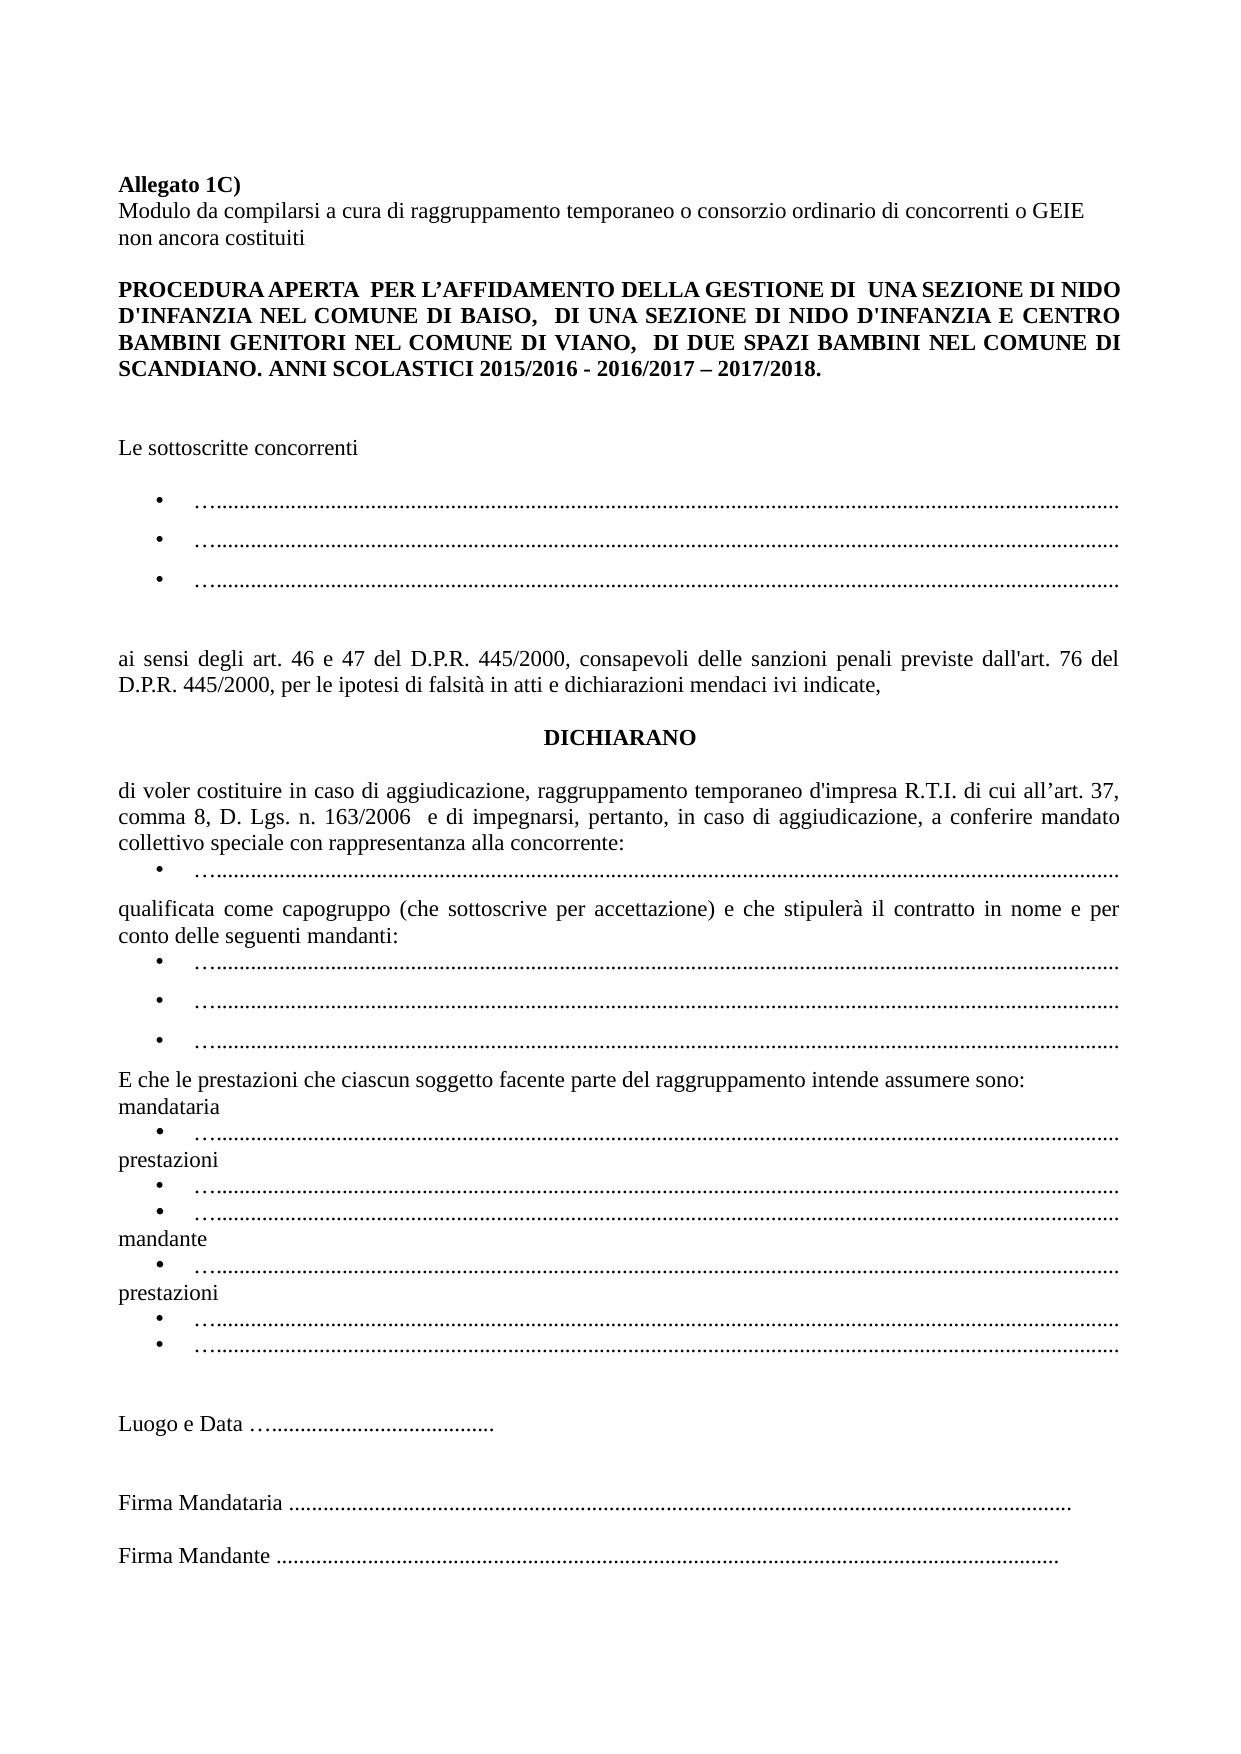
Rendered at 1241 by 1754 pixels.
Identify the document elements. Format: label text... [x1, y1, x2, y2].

text ai sensi degli art. 46 e 47 del D.P.R. 445/2000, consapevoli delle sanzioni penali previste dall'art. 76 del D.P.R. 445/2000, per le ipotesi di falsità in atti e dichiarazioni mendaci ivi indicate, [118, 645, 1122, 698]
list ….............................................................................................................................................................. [156, 487, 1122, 513]
text Firma Mandataria ......................................................................................................................................... [118, 1489, 1122, 1516]
list ….............................................................................................................................................................. [156, 1331, 1122, 1358]
text Allegato 1C) [118, 171, 1122, 197]
text qualificata come capogruppo (che sottoscrive per accettazione) e che stipulerà il contratto in nome e per conto delle seguenti mandanti: [118, 895, 1122, 948]
text Le sottoscritte concorrenti [118, 434, 1122, 461]
list ….............................................................................................................................................................. [156, 1252, 1122, 1278]
list ….............................................................................................................................................................. [156, 948, 1122, 974]
list ….............................................................................................................................................................. [156, 1305, 1122, 1331]
text E che le prestazioni che ciascun soggetto facente parte del raggruppamento intende assumere sono: [118, 1066, 1122, 1093]
list ….............................................................................................................................................................. [156, 987, 1122, 1014]
text PROCEDURA APERTA PER L’AFFIDAMENTO DELLA GESTIONE di una sezione di nido d'infanzia nel comune di baiso, di una sezione di nido d'infanzia e CENTRO BAMBINI GENITORI nel comune di Viano, di due spazi bambini nel comune di Scandiano. anni scolastici 2015/2016 - 2016/2017 – 2017/2018. [118, 276, 1122, 382]
list ….............................................................................................................................................................. [156, 566, 1122, 592]
text mandataria [118, 1093, 1122, 1119]
list ….............................................................................................................................................................. [156, 856, 1122, 882]
list ….............................................................................................................................................................. [156, 527, 1122, 553]
text prestazioni [118, 1146, 1122, 1172]
list ….............................................................................................................................................................. [156, 1119, 1122, 1146]
text Luogo e Data …....................................... [118, 1410, 1122, 1437]
text mandante [118, 1225, 1122, 1252]
text di voler costituire in caso di aggiudicazione, raggruppamento temporaneo d'impresa R.T.I. di cui all’art. 37, comma 8, D. Lgs. n. 163/2006 e di impegnarsi, pertanto, in caso di aggiudicazione, a conferire mandato collettivo speciale con rappresentanza alla concorrente: [118, 777, 1122, 856]
list ….............................................................................................................................................................. [156, 1199, 1122, 1225]
text Firma Mandante ......................................................................................................................................... [118, 1542, 1122, 1568]
text Modulo da compilarsi a cura di raggruppamento temporaneo o consorzio ordinario di concorrenti o GEIE non ancora costituiti [118, 197, 1122, 250]
list ….............................................................................................................................................................. [156, 1172, 1122, 1199]
text DICHIARANO [118, 724, 1122, 750]
list ….............................................................................................................................................................. [156, 1027, 1122, 1053]
text prestazioni [118, 1278, 1122, 1305]
